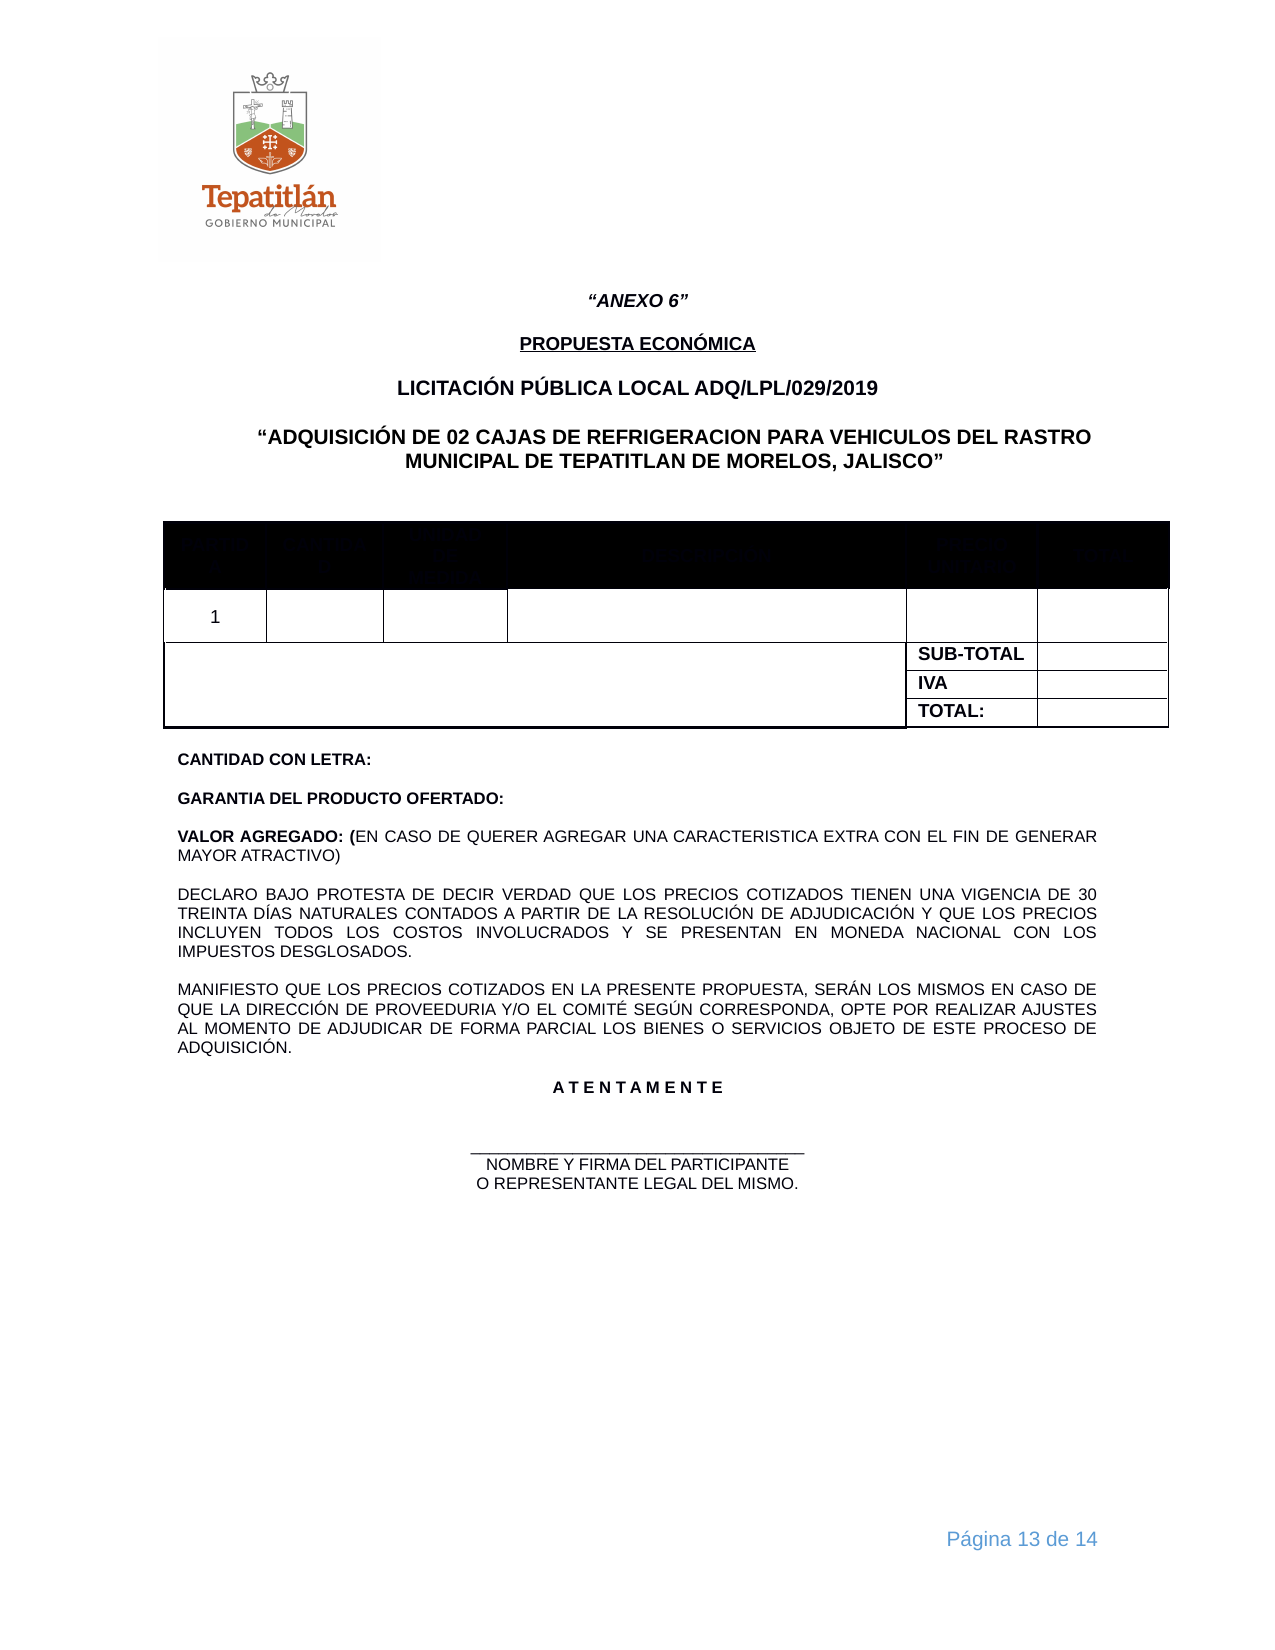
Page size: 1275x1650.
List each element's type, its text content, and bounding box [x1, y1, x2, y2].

text LICITACIÓN PÚBLICA LOCAL ADQ/LPL/029/2019 [177, 376, 1098, 399]
table_header PARTIDA [165, 524, 265, 588]
text “ADQUISICIÓN DE 02 CAJAS DE REFRIGERACION PARA VEHICULOS DEL RASTRO MUNICIPAL DE TEPATITLAN DE MORELOS, JALISCO” [251, 424, 1098, 472]
picture [158, 37, 382, 262]
table_cell [1038, 670, 1168, 698]
table_cell SUB-TOTAL [907, 643, 1037, 669]
text DECLARO BAJO PROTESTA DE DECIR VERDAD QUE LOS PRECIOS COTIZADOS TIENEN UNA VIGENCIA DE 30 TREINTA DÍAS NATURALES CONTADOS A PARTIR DE LA RESOLUCIÓN DE ADJUDICACIÓN Y QUE LOS PRECIOS INCLUYEN TODOS LOS COSTOS INVOLUCRADOS Y SE PRESENTAN EN MONEDA NACIONAL CON LOS IMPUESTOS DESGLOSADOS. [177, 884, 1098, 961]
table_header PRECIO UNITARIO [907, 524, 1036, 588]
table_cell 1 [164, 589, 266, 642]
text MANIFIESTO QUE LOS PRECIOS COTIZADOS EN LA PRESENTE PROPUESTA, SERÁN LOS MISMOS EN CASO DE QUE LA DIRECCIÓN DE PROVEEDURIA Y/O EL COMITÉ SEGÚN CORRESPONDA, OPTE POR REALIZAR AJUSTES AL MOMENTO DE ADJUDICAR DE FORMA PARCIAL LOS BIENES O SERVICIOS OBJETO DE ESTE PROCESO DE ADQUISICIÓN. [177, 980, 1098, 1057]
table_cell [508, 589, 906, 642]
table_header DESCRIPCIÓN [508, 524, 905, 588]
text A T E N T A M E N T E [177, 1078, 1098, 1097]
table_cell TOTAL: [907, 699, 1037, 726]
table_cell [907, 589, 1037, 642]
table_cell [267, 590, 383, 642]
table_cell [1038, 588, 1168, 642]
subtitle VALOR AGREGADO: (EN CASO DE QUERER AGREGAR UNA CARACTERISTICA EXTRA CON EL FIN DE GENERAR MAYOR ATRACTIVO) [177, 827, 1098, 865]
table_header TOTAL [1039, 524, 1168, 588]
table_cell IVA [907, 671, 1037, 698]
table_cell [165, 643, 905, 726]
table_header CANTIDAD [267, 524, 382, 588]
table_cell [1038, 642, 1168, 669]
text ____________________________________ [177, 1136, 1098, 1155]
text NOMBRE Y FIRMA DEL PARTICIPANTE [177, 1155, 1098, 1174]
table_cell [1038, 698, 1168, 726]
subtitle GARANTIA DEL PRODUCTO OFERTADO: [177, 788, 1098, 808]
subtitle “ANEXO 6” [177, 289, 1098, 311]
text PROPUESTA ECONÓMICA [177, 332, 1098, 354]
subtitle CANTIDAD CON LETRA: [177, 750, 1098, 769]
text O REPRESENTANTE LEGAL DEL MISMO. [177, 1174, 1098, 1193]
table_cell [384, 590, 507, 642]
table_header UNIDAD DE MEDIDA [384, 524, 506, 588]
